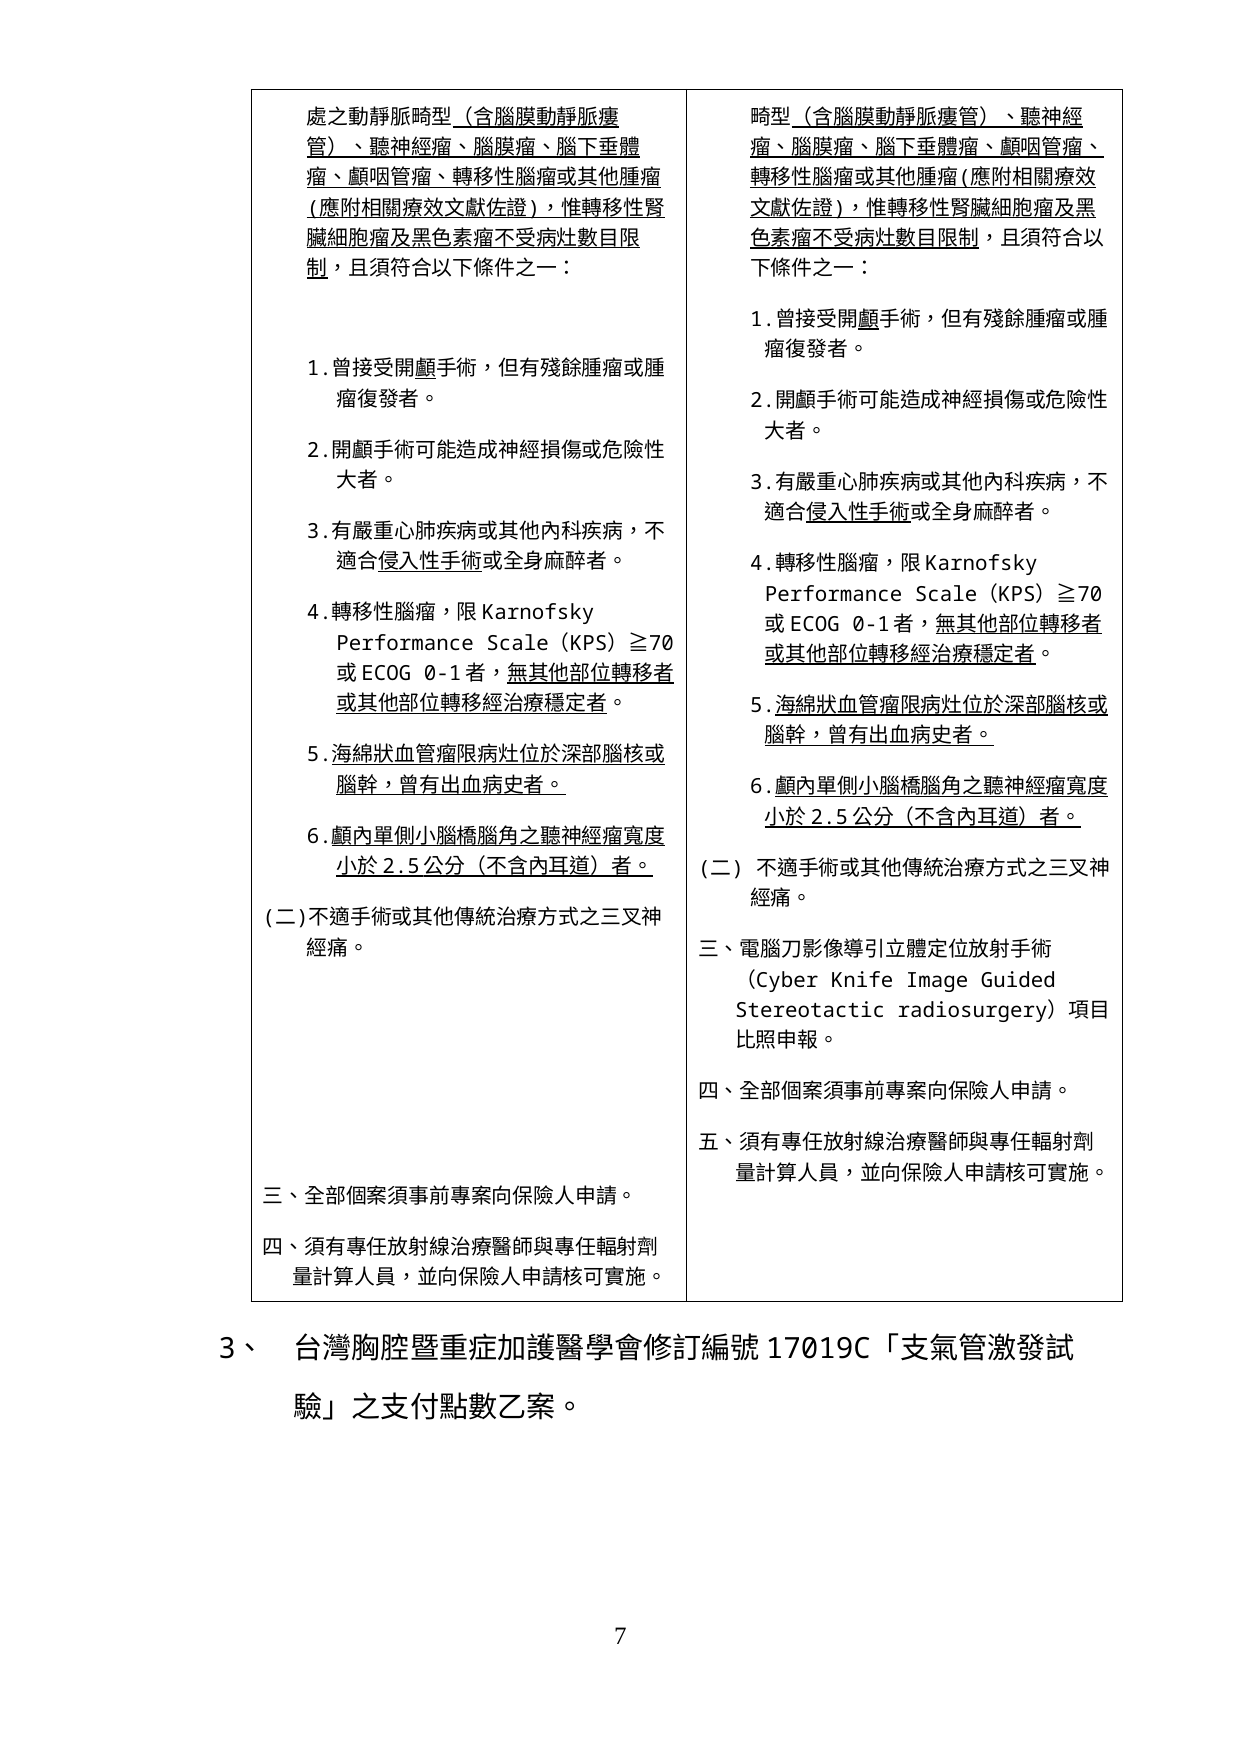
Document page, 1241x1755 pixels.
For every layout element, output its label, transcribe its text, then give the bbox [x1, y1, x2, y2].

table_cell 處之動靜脈畸型（含腦膜動靜脈瘻管）、聽神經瘤、腦膜瘤、腦下垂體瘤、顱咽管瘤、轉移性腦瘤或其他腫瘤(應附相關療效文獻佐證)，惟轉移性腎臟細胞瘤及黑色素瘤不受病灶數目限制，且須符合以下條件之一： 1.曾接受開顱手術，但有殘餘腫瘤或腫瘤復發者。 2.開顱手術可能造成神經損傷或危險性大者。 3.有嚴重心肺疾病或其他內科疾病，不適合侵入性手術或全身麻醉者。 4.轉移性腦瘤，限Karnofsky Performance Scale（KPS）≧70或ECOG 0-1者，無其他部位轉移者或其他部位轉移經治療穩定者。 5.海綿狀血管瘤限病灶位於深部腦核或腦幹，曾有出血病史者。 6.顱內單側小腦橋腦角之聽神經瘤寬度小於2.5公分（不含內耳道）者。 (二)不適手術或其他傳統治療方式之三叉神經痛。 三、全部個案須事前專案向保險人申請。 四、須有專任放射線治療醫師與專任輻射劑量計算人員，並向保險人申請核可實施。 [252, 90, 686, 1301]
list 台灣胸腔暨重症加護醫學會修訂編號17019C「支氣管激發試驗」之支付點數乙案。 [218, 1312, 1122, 1429]
table_cell 畸型（含腦膜動靜脈瘻管）、聽神經瘤、腦膜瘤、腦下垂體瘤、顱咽管瘤、轉移性腦瘤或其他腫瘤(應附相關療效文獻佐證)，惟轉移性腎臟細胞瘤及黑色素瘤不受病灶數目限制，且須符合以下條件之一： 1.曾接受開顱手術，但有殘餘腫瘤或腫瘤復發者。 2.開顱手術可能造成神經損傷或危險性大者。 3.有嚴重心肺疾病或其他內科疾病，不適合侵入性手術或全身麻醉者。 4.轉移性腦瘤，限Karnofsky Performance Scale（KPS）≧70或ECOG 0-1者，無其他部位轉移者或其他部位轉移經治療穩定者。 5.海綿狀血管瘤限病灶位於深部腦核或腦幹，曾有出血病史者。 6.顱內單側小腦橋腦角之聽神經瘤寬度小於2.5公分（不含內耳道）者。 (二) 不適手術或其他傳統治療方式之三叉神經痛。 三、電腦刀影像導引立體定位放射手術（Cyber Knife Image Guided Stereotactic radiosurgery）項目比照申報。 四、全部個案須事前專案向保險人申請。 五、須有專任放射線治療醫師與專任輻射劑量計算人員，並向保險人申請核可實施。 [687, 90, 1122, 1301]
